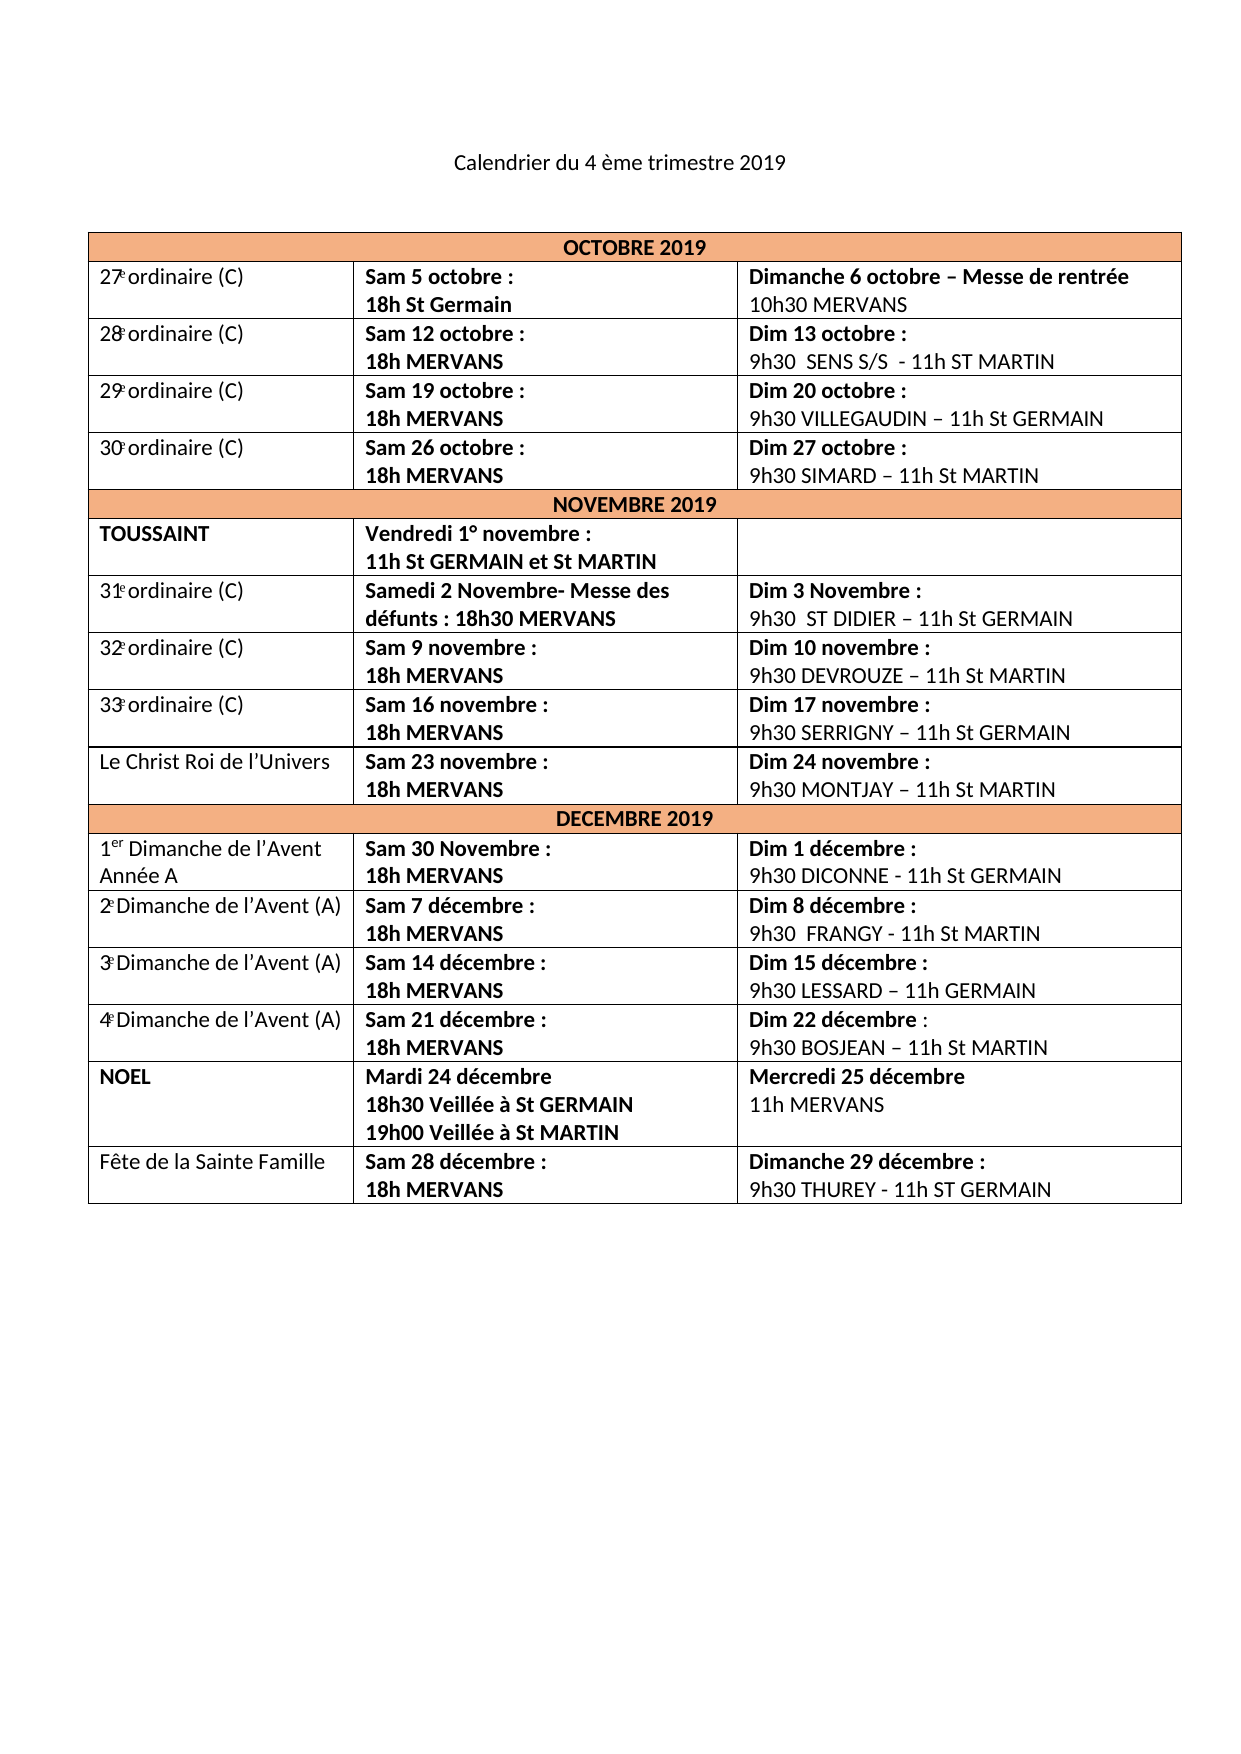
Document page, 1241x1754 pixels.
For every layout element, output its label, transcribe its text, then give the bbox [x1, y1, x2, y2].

table_cell Samedi 2 Novembre- Messe des défunts : 18h30 MERVANS [354, 576, 737, 632]
table_cell 31ͤ ordinaire (C) [89, 576, 353, 632]
table_header OCTOBRE 2019 [89, 233, 1181, 261]
table_cell Sam 16 novembre : 18h MERVANS [354, 690, 737, 746]
table_cell 29ͤ ordinaire (C) [89, 376, 353, 432]
table_cell Dim 13 octobre : 9h30 SENS S/S - 11h ST MARTIN [738, 319, 1181, 375]
table_cell Fête de la Sainte Famille [89, 1147, 353, 1203]
table_cell Sam 28 décembre : 18h MERVANS [354, 1147, 737, 1203]
table_cell Dim 1 décembre : 9h30 DICONNE - 11h St GERMAIN [738, 834, 1181, 890]
table_cell DECEMBRE 2019 [89, 805, 1181, 833]
table_cell Dim 15 décembre : 9h30 LESSARD – 11h GERMAIN [738, 948, 1181, 1004]
table_cell [738, 519, 1181, 575]
table_cell Sam 30 Novembre : 18h MERVANS [354, 834, 737, 890]
table_cell Sam 19 octobre : 18h MERVANS [354, 376, 737, 432]
table_cell Sam 23 novembre : 18h MERVANS [354, 748, 737, 803]
table_cell Mercredi 25 décembre 11h MERVANS [738, 1062, 1181, 1146]
table_cell 28ͤ ordinaire (C) [89, 319, 353, 375]
table_cell Dimanche 29 décembre : 9h30 THUREY - 11h ST GERMAIN [738, 1147, 1181, 1203]
table_cell Dim 10 novembre : 9h30 DEVROUZE – 11h St MARTIN [738, 633, 1181, 689]
table_cell Vendredi 1° novembre : 11h St GERMAIN et St MARTIN [354, 519, 737, 575]
table_cell Sam 12 octobre : 18h MERVANS [354, 319, 737, 375]
table_cell Mardi 24 décembre 18h30 Veillée à St GERMAIN 19h00 Veillée à St MARTIN [354, 1062, 737, 1146]
table_cell 27ͤ ordinaire (C) [89, 262, 353, 318]
table_cell NOEL [89, 1062, 353, 1146]
table_cell Dim 22 décembre : 9h30 BOSJEAN – 11h St MARTIN [738, 1005, 1181, 1061]
table_cell Sam 5 octobre : 18h St Germain [354, 262, 737, 318]
table_cell Sam 14 décembre : 18h MERVANS [354, 948, 737, 1004]
table_cell TOUSSAINT [89, 519, 353, 575]
table_cell 4ͤ Dimanche de l’Avent (A) [89, 1005, 353, 1061]
table_cell Sam 21 décembre : 18h MERVANS [354, 1005, 737, 1061]
table_cell NOVEMBRE 2019 [89, 490, 1181, 518]
table_cell Sam 7 décembre : 18h MERVANS [354, 891, 737, 947]
table_cell Dim 27 octobre : 9h30 SIMARD – 11h St MARTIN [738, 433, 1181, 489]
text Calendrier du 4 ème trimestre 2019 [148, 148, 1093, 176]
table_cell Dimanche 6 octobre – Messe de rentrée 10h30 MERVANS [738, 262, 1181, 318]
table_cell 32ͤ ordinaire (C) [89, 633, 353, 689]
table_cell Dim 20 octobre : 9h30 VILLEGAUDIN – 11h St GERMAIN [738, 376, 1181, 432]
table_cell 33ͤ ordinaire (C) [89, 690, 353, 746]
table_cell Le Christ Roi de l’Univers [89, 748, 353, 803]
table_cell 1er Dimanche de l’Avent Année A [89, 834, 353, 890]
table_cell Sam 9 novembre : 18h MERVANS [354, 633, 737, 689]
table_cell Dim 24 novembre : 9h30 MONTJAY – 11h St MARTIN [738, 748, 1181, 803]
table_cell Sam 26 octobre : 18h MERVANS [354, 433, 737, 489]
table_cell Dim 8 décembre : 9h30 FRANGY - 11h St MARTIN [738, 891, 1181, 947]
table_cell Dim 17 novembre : 9h30 SERRIGNY – 11h St GERMAIN [738, 690, 1181, 746]
table_cell 30ͤ ordinaire (C) [89, 433, 353, 489]
table_cell 2ͤ Dimanche de l’Avent (A) [89, 891, 353, 947]
table_cell 3ͤ Dimanche de l’Avent (A) [89, 948, 353, 1004]
table_cell Dim 3 Novembre : 9h30 ST DIDIER – 11h St GERMAIN [738, 576, 1181, 632]
